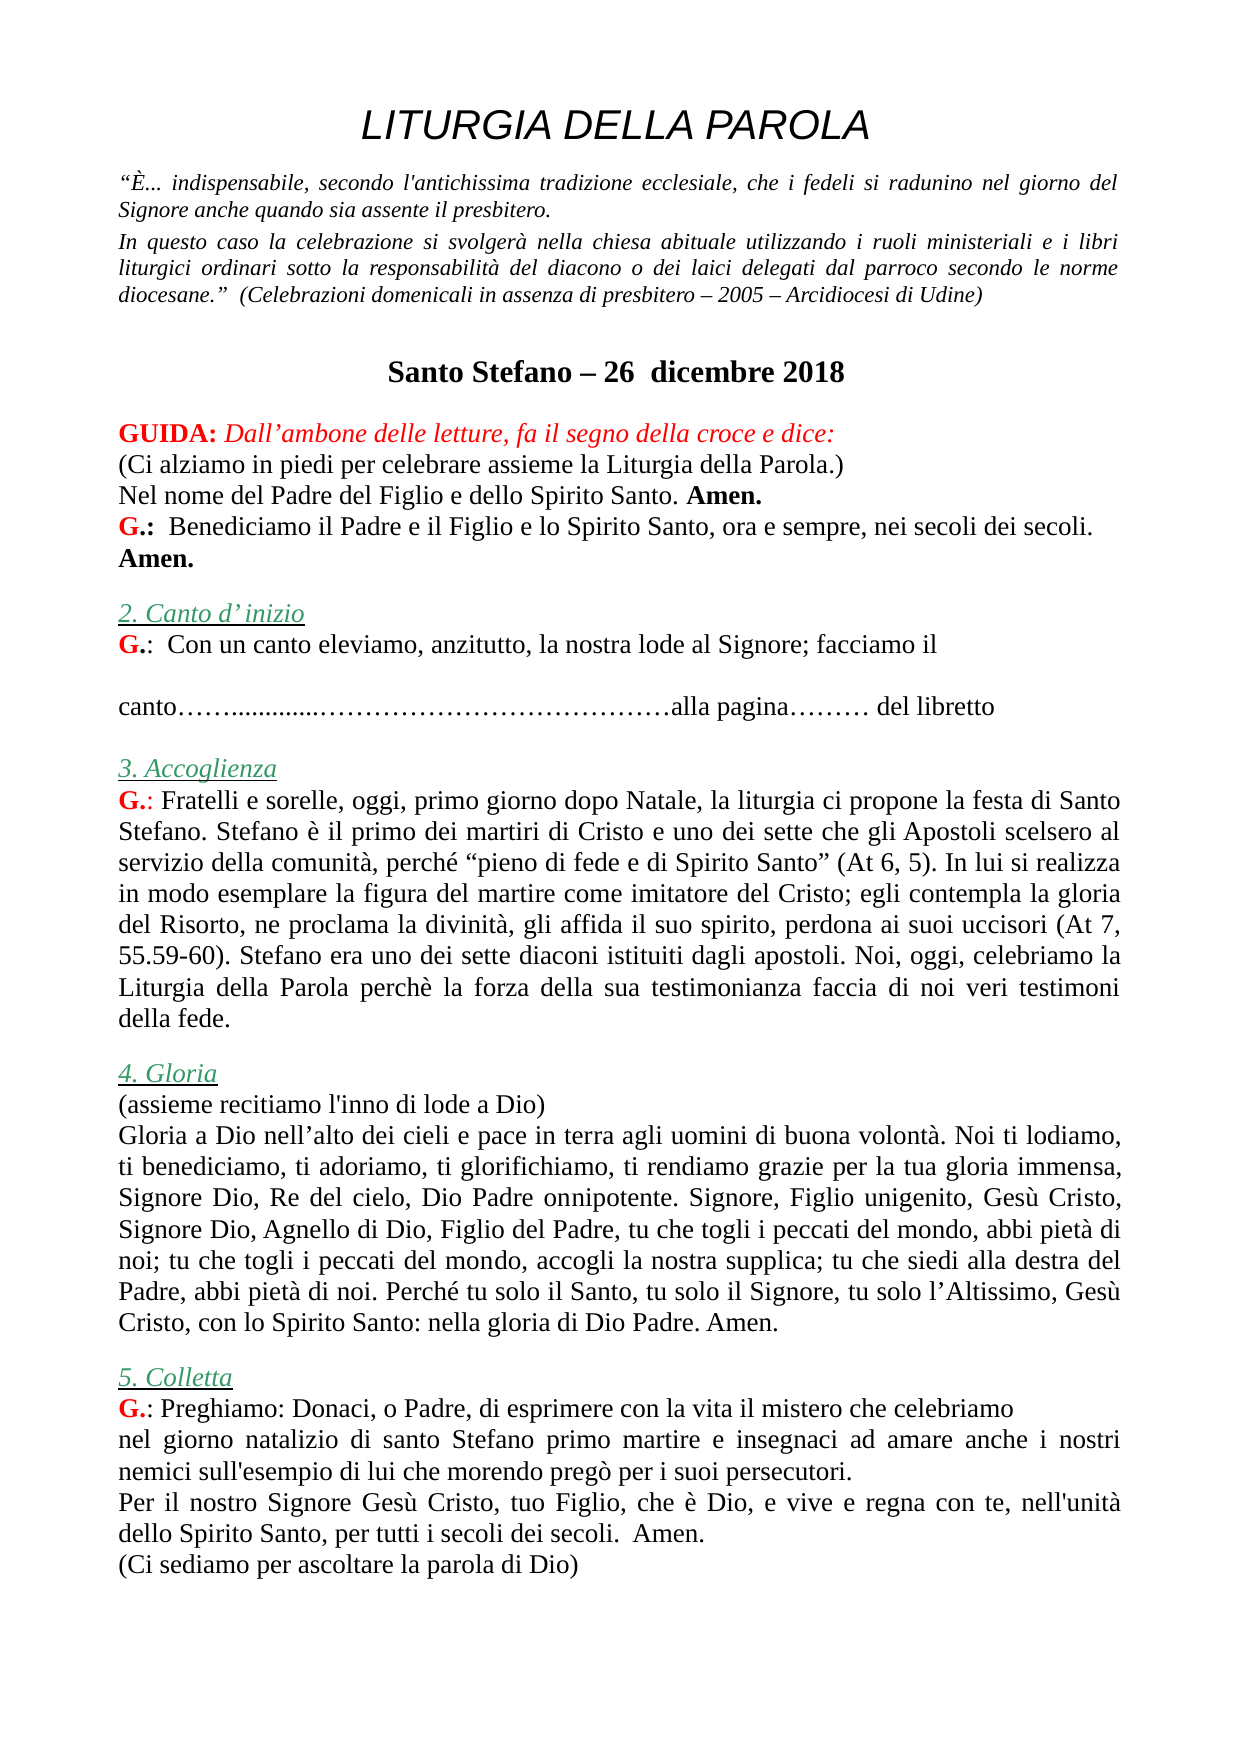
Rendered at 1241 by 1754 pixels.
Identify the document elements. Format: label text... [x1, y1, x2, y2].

text (assieme recitiamo l'inno di lode a Dio) [118, 1088, 1122, 1119]
text In questo caso la celebrazione si svolgerà nella chiesa abituale utilizzando i ruoli ministeriali e i libri liturgici ordinari sotto la responsabilità del diacono o dei laici delegati dal parroco secondo le norme diocesane.” (Celebrazioni domenicali in assenza di presbitero – 2005 – Arcidiocesi di Udine) [118, 228, 1122, 307]
text “È... indispensabile, secondo l'antichissima tradizione ecclesiale, che i fedeli si radunino nel giorno del Signore anche quando sia assente il presbitero. [118, 169, 1122, 222]
text G.: Con un canto eleviamo, anzitutto, la nostra lode al Signore; facciamo il [118, 628, 1122, 659]
text canto…….............…………………………………alla pagina……… del libretto [118, 690, 1122, 721]
text LITURGIA DELLA PAROLA [118, 100, 1122, 148]
text G.: Preghiamo: Donaci, o Padre, di esprimere con la vita il mistero che celebriamo [118, 1392, 1122, 1424]
text (Ci alziamo in piedi per celebrare assieme la Liturgia della Parola.) [118, 448, 1122, 479]
text 2. Canto d’ inizio [118, 597, 1122, 628]
text Per il nostro Signore Gesù Cristo, tuo Figlio, che è Dio, e vive e regna con te, nell'unità dello Spirito Santo, per tutti i secoli dei secoli. Amen. [118, 1486, 1122, 1548]
text 5. Colletta [118, 1361, 1122, 1392]
text G.: Fratelli e sorelle, oggi, primo giorno dopo Natale, la liturgia ci propone la festa di Santo Stefano. Stefano è il primo dei martiri di Cristo e uno dei sette che gli Apostoli scelsero al servizio della comunità, perché “pieno di fede e di Spirito Santo” (At 6, 5). In lui si realizza in modo esemplare la figura del martire come imitatore del Cristo; egli contempla la gloria del Risorto, ne proclama la divinità, gli affida il suo spirito, perdona ai suoi uccisori (At 7, 55.59-60). Stefano era uno dei sette diaconi istituiti dagli apostoli. Noi, oggi, celebriamo la Liturgia della Parola perchè la forza della sua testimonianza faccia di noi veri testimoni della fede. [118, 784, 1122, 1033]
text GUIDA: Dall’ambone delle letture, fa il segno della croce e dice: [118, 417, 1122, 448]
text 4. Gloria [118, 1057, 1122, 1088]
text 3. Accoglienza [118, 753, 1122, 784]
text Gloria a Dio nell’alto dei cieli e pace in ter­ra agli uomini di buona volontà. Noi ti lodiamo, ti benediciamo, ti adoriamo, ti glorifichia­mo, ti rendiamo grazie per la tua gloria immen­sa, Signore Dio, Re del cielo, Dio Padre on­nipotente. Signore, Figlio unigenito, Gesù Cri­sto, Signore Dio, Agnello di Dio, Figlio del Padre, tu che togli i peccati del mondo, abbi pietà di noi; tu che togli i peccati del mon­do, accogli la nostra supplica; tu che siedi alla destra del Padre, abbi pietà di noi. Perché tu solo il Santo, tu solo il Signore, tu solo l’Altissimo, Gesù Cristo, con lo Spirito Santo: nella gloria di Dio Padre. Amen. [118, 1119, 1122, 1337]
text (Ci sediamo per ascoltare la parola di Dio) [118, 1548, 1122, 1579]
text Santo Stefano – 26 dicembre 2018 [118, 354, 1122, 389]
text G.: Benediciamo il Padre e il Figlio e lo Spirito Santo, ora e sempre, nei secoli dei secoli. Amen. [118, 511, 1122, 573]
text Nel nome del Padre del Figlio e dello Spirito Santo. Amen. [118, 479, 1122, 511]
text nel giorno natalizio di santo Stefano primo martire e insegnaci ad amare anche i nostri nemici sull'esempio di lui che morendo pregò per i suoi persecutori. [118, 1424, 1122, 1486]
